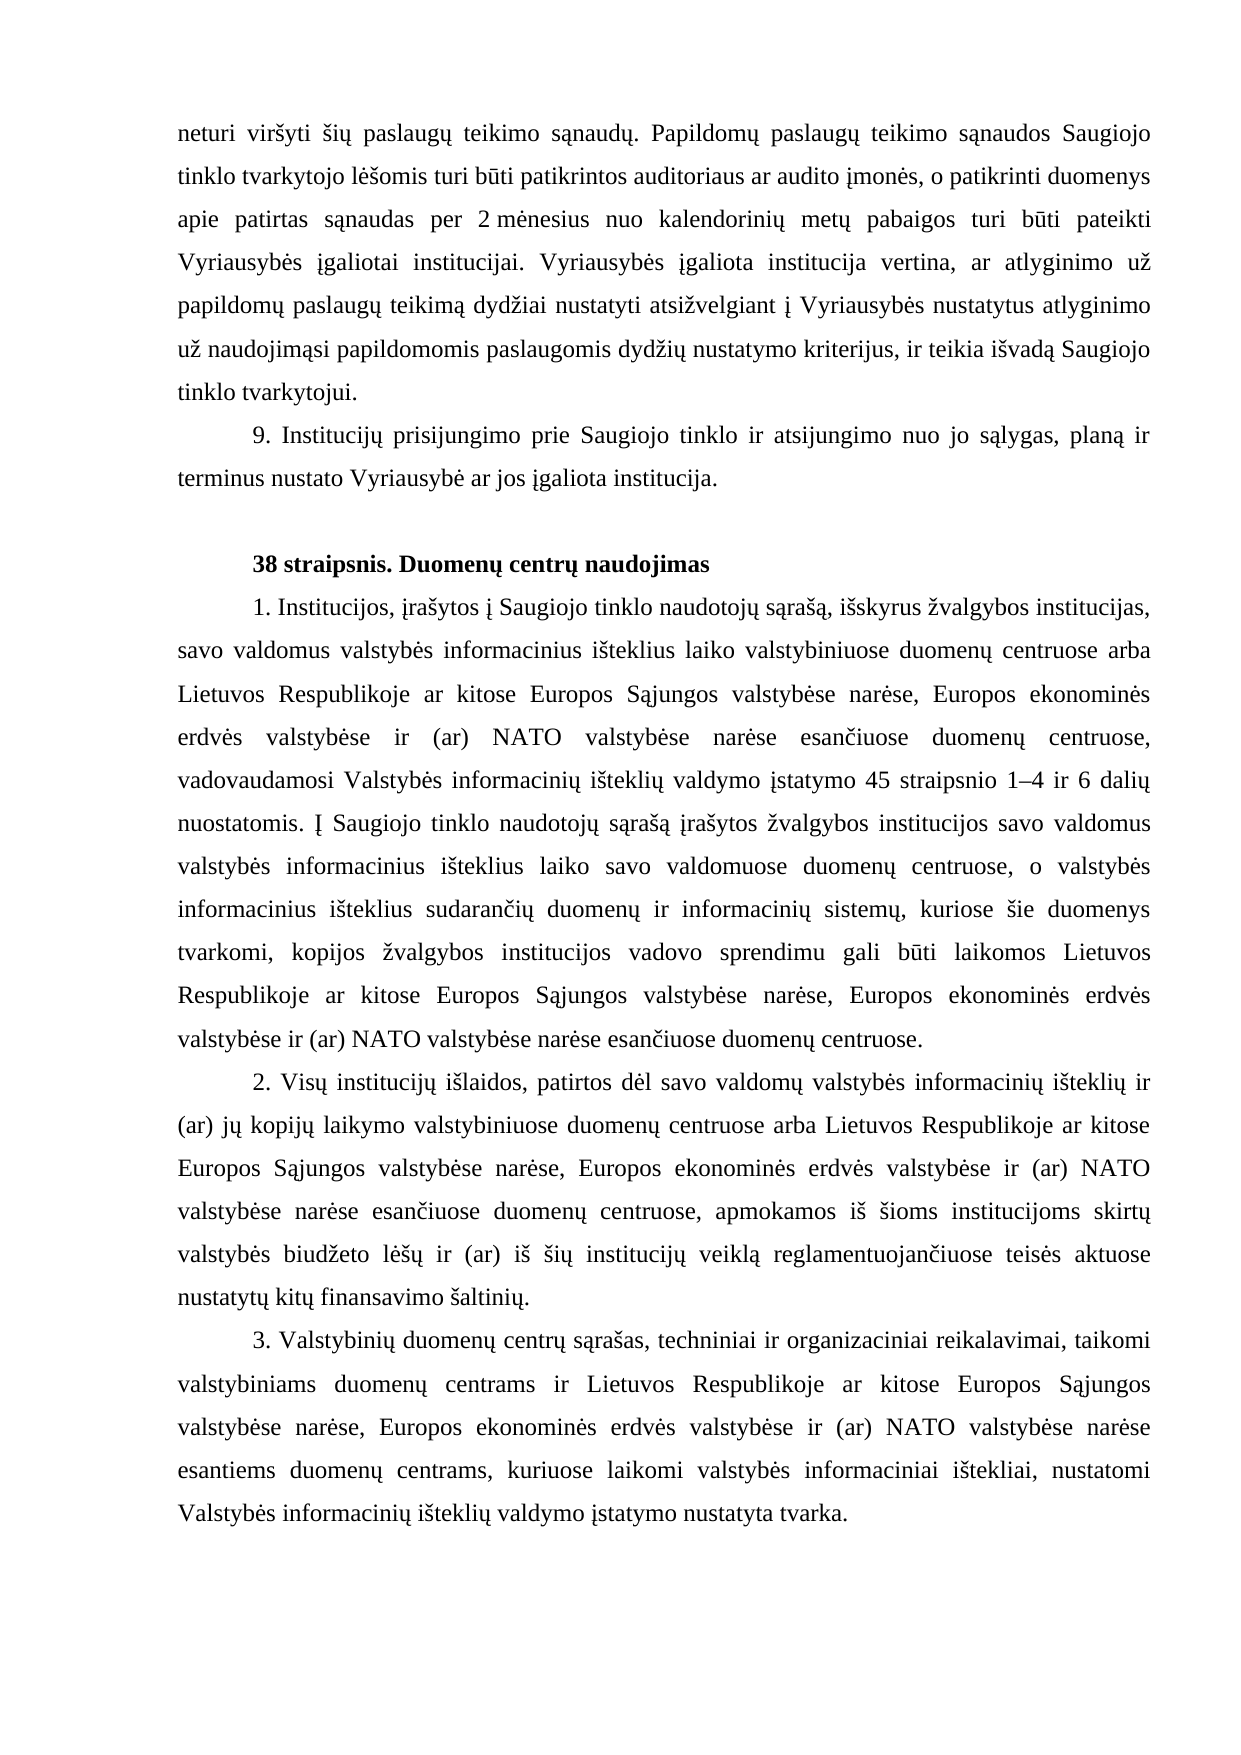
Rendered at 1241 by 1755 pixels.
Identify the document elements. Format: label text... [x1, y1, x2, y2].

text 9. Institucijų prisijungimo prie Saugiojo tinklo ir atsijungimo nuo jo sąlygas, planą ir terminus nustato Vyriausybė ar jos įgaliota institucija. [177, 420, 1152, 492]
text 38 straipsnis. Duomenų centrų naudojimas [177, 549, 1152, 578]
text 1. Institucijos, įrašytos į Saugiojo tinklo naudotojų sąrašą, išskyrus žvalgybos institucijas, savo valdomus valstybės informacinius išteklius laiko valstybiniuose duomenų centruose arba Lietuvos Respublikoje ar kitose Europos Sąjungos valstybėse narėse, Europos ekonominės erdvės valstybėse ir (ar) NATO valstybėse narėse esančiuose duomenų centruose, vadovaudamosi Valstybės informacinių išteklių valdymo įstatymo 45 straipsnio 1–4 ir 6 dalių nuostatomis. Į Saugiojo tinklo naudotojų sąrašą įrašytos žvalgybos institucijos savo valdomus valstybės informacinius išteklius laiko savo valdomuose duomenų centruose, o valstybės informacinius išteklius sudarančių duomenų ir informacinių sistemų, kuriose šie duomenys tvarkomi, kopijos žvalgybos institucijos vadovo sprendimu gali būti laikomos Lietuvos Respublikoje ar kitose Europos Sąjungos valstybėse narėse, Europos ekonominės erdvės valstybėse ir (ar) NATO valstybėse narėse esančiuose duomenų centruose. [177, 592, 1152, 1052]
text neturi viršyti šių paslaugų teikimo sąnaudų. Papildomų paslaugų teikimo sąnaudos Saugiojo tinklo tvarkytojo lėšomis turi būti patikrintos auditoriaus ar audito įmonės, o patikrinti duomenys apie patirtas sąnaudas per 2 mėnesius nuo kalendorinių metų pabaigos turi būti pateikti Vyriausybės įgaliotai institucijai. Vyriausybės įgaliota institucija vertina, ar atlyginimo už papildomų paslaugų teikimą dydžiai nustatyti atsižvelgiant į Vyriausybės nustatytus atlyginimo už naudojimąsi papildomomis paslaugomis dydžių nustatymo kriterijus, ir teikia išvadą Saugiojo tinklo tvarkytojui. [177, 118, 1152, 406]
text 3. Valstybinių duomenų centrų sąrašas, techniniai ir organizaciniai reikalavimai, taikomi valstybiniams duomenų centrams ir Lietuvos Respublikoje ar kitose Europos Sąjungos valstybėse narėse, Europos ekonominės erdvės valstybėse ir (ar) NATO valstybėse narėse esantiems duomenų centrams, kuriuose laikomi valstybės informaciniai ištekliai, nustatomi Valstybės informacinių išteklių valdymo įstatymo nustatyta tvarka. [177, 1326, 1152, 1527]
text 2. Visų institucijų išlaidos, patirtos dėl savo valdomų valstybės informacinių išteklių ir (ar) jų kopijų laikymo valstybiniuose duomenų centruose arba Lietuvos Respublikoje ar kitose Europos Sąjungos valstybėse narėse, Europos ekonominės erdvės valstybėse ir (ar) NATO valstybėse narėse esančiuose duomenų centruose, apmokamos iš šioms institucijoms skirtų valstybės biudžeto lėšų ir (ar) iš šių institucijų veiklą reglamentuojančiuose teisės aktuose nustatytų kitų finansavimo šaltinių. [177, 1067, 1152, 1311]
